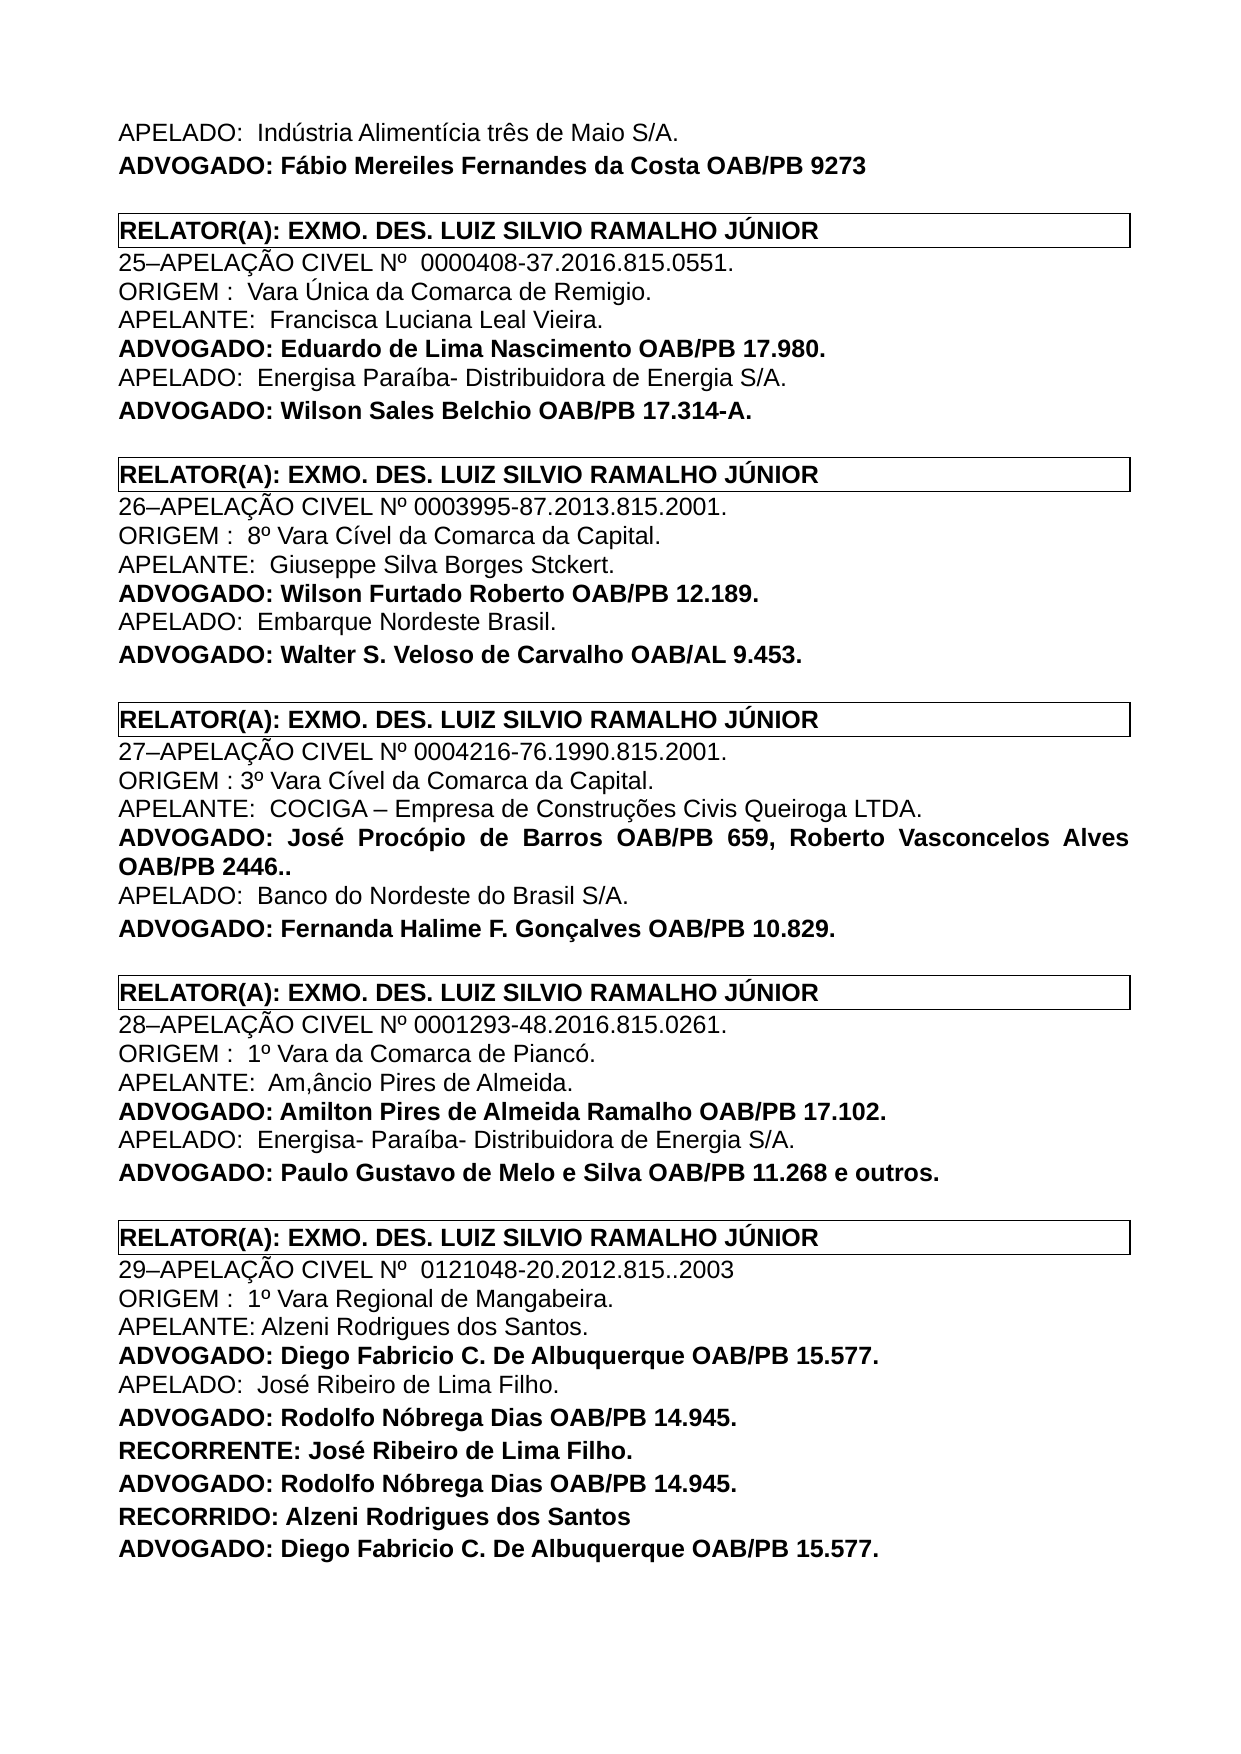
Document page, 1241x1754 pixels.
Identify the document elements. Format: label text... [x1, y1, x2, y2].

text ADVOGADO: Rodolfo Nóbrega Dias OAB/PB 14.945. [118, 1403, 1131, 1431]
text ADVOGADO: Rodolfo Nóbrega Dias OAB/PB 14.945. [118, 1468, 1131, 1497]
text ADVOGADO: Amilton Pires de Almeida Ramalho OAB/PB 17.102. [118, 1096, 1131, 1125]
text APELANTE: Alzeni Rodrigues dos Santos. [118, 1312, 1131, 1341]
text RELATOR(A): EXMO. DES. LUIZ SILVIO RAMALHO JÚNIOR [119, 703, 1129, 736]
text 25–APELAÇÃO CIVEL Nº 0000408-37.2016.815.0551. [118, 248, 1131, 276]
text RELATOR(A): EXMO. DES. LUIZ SILVIO RAMALHO JÚNIOR [119, 214, 1129, 247]
text ORIGEM : 1º Vara Regional de Mangabeira. [118, 1283, 1131, 1312]
text ADVOGADO: Fernanda Halime F. Gonçalves OAB/PB 10.829. [118, 913, 1131, 942]
text 27–APELAÇÃO CIVEL Nº 0004216-76.1990.815.2001. [118, 737, 1131, 766]
text RECORRIDO: Alzeni Rodrigues dos Santos [118, 1501, 1131, 1530]
text ADVOGADO: Wilson Sales Belchio OAB/PB 17.314-A. [118, 396, 1131, 424]
text ORIGEM : 3º Vara Cível da Comarca da Capital. [118, 766, 1131, 794]
text ADVOGADO: José Procópio de Barros OAB/PB 659, Roberto Vasconcelos Alves OAB/PB 2446.. [118, 823, 1131, 881]
text RECORRENTE: José Ribeiro de Lima Filho. [118, 1436, 1131, 1464]
text APELADO: Indústria Alimentícia três de Maio S/A. [118, 118, 1131, 147]
text APELANTE: Francisca Luciana Leal Vieira. [118, 305, 1131, 334]
text APELADO: Energisa- Paraíba- Distribuidora de Energia S/A. [118, 1125, 1131, 1154]
text ADVOGADO: Fábio Mereiles Fernandes da Costa OAB/PB 9273 [118, 151, 1131, 180]
text RELATOR(A): EXMO. DES. LUIZ SILVIO RAMALHO JÚNIOR [119, 1221, 1129, 1254]
text APELANTE: Am,âncio Pires de Almeida. [118, 1068, 1131, 1096]
text ORIGEM : 8º Vara Cível da Comarca da Capital. [118, 521, 1131, 550]
text RELATOR(A): EXMO. DES. LUIZ SILVIO RAMALHO JÚNIOR [119, 976, 1129, 1009]
text ADVOGADO: Paulo Gustavo de Melo e Silva OAB/PB 11.268 e outros. [118, 1158, 1131, 1187]
text APELANTE: COCIGA – Empresa de Construções Civis Queiroga LTDA. [118, 794, 1131, 823]
text ADVOGADO: Eduardo de Lima Nascimento OAB/PB 17.980. [118, 334, 1131, 363]
text ADVOGADO: Wilson Furtado Roberto OAB/PB 12.189. [118, 578, 1131, 607]
text APELADO: Banco do Nordeste do Brasil S/A. [118, 881, 1131, 909]
text APELANTE: Giuseppe Silva Borges Stckert. [118, 550, 1131, 578]
text APELADO: Embarque Nordeste Brasil. [118, 607, 1131, 636]
text ADVOGADO: Walter S. Veloso de Carvalho OAB/AL 9.453. [118, 640, 1131, 669]
text ADVOGADO: Diego Fabricio C. De Albuquerque OAB/PB 15.577. [118, 1341, 1131, 1370]
text 29–APELAÇÃO CIVEL Nº 0121048-20.2012.815..2003 [118, 1255, 1131, 1283]
text ADVOGADO: Diego Fabricio C. De Albuquerque OAB/PB 15.577. [118, 1534, 1131, 1563]
text 28–APELAÇÃO CIVEL Nº 0001293-48.2016.815.0261. [118, 1010, 1131, 1039]
text 26–APELAÇÃO CIVEL Nº 0003995-87.2013.815.2001. [118, 492, 1131, 521]
text ORIGEM : 1º Vara da Comarca de Piancó. [118, 1039, 1131, 1068]
text APELADO: Energisa Paraíba- Distribuidora de Energia S/A. [118, 363, 1131, 391]
text APELADO: José Ribeiro de Lima Filho. [118, 1370, 1131, 1398]
text ORIGEM : Vara Única da Comarca de Remigio. [118, 276, 1131, 305]
text RELATOR(A): EXMO. DES. LUIZ SILVIO RAMALHO JÚNIOR [119, 458, 1129, 491]
